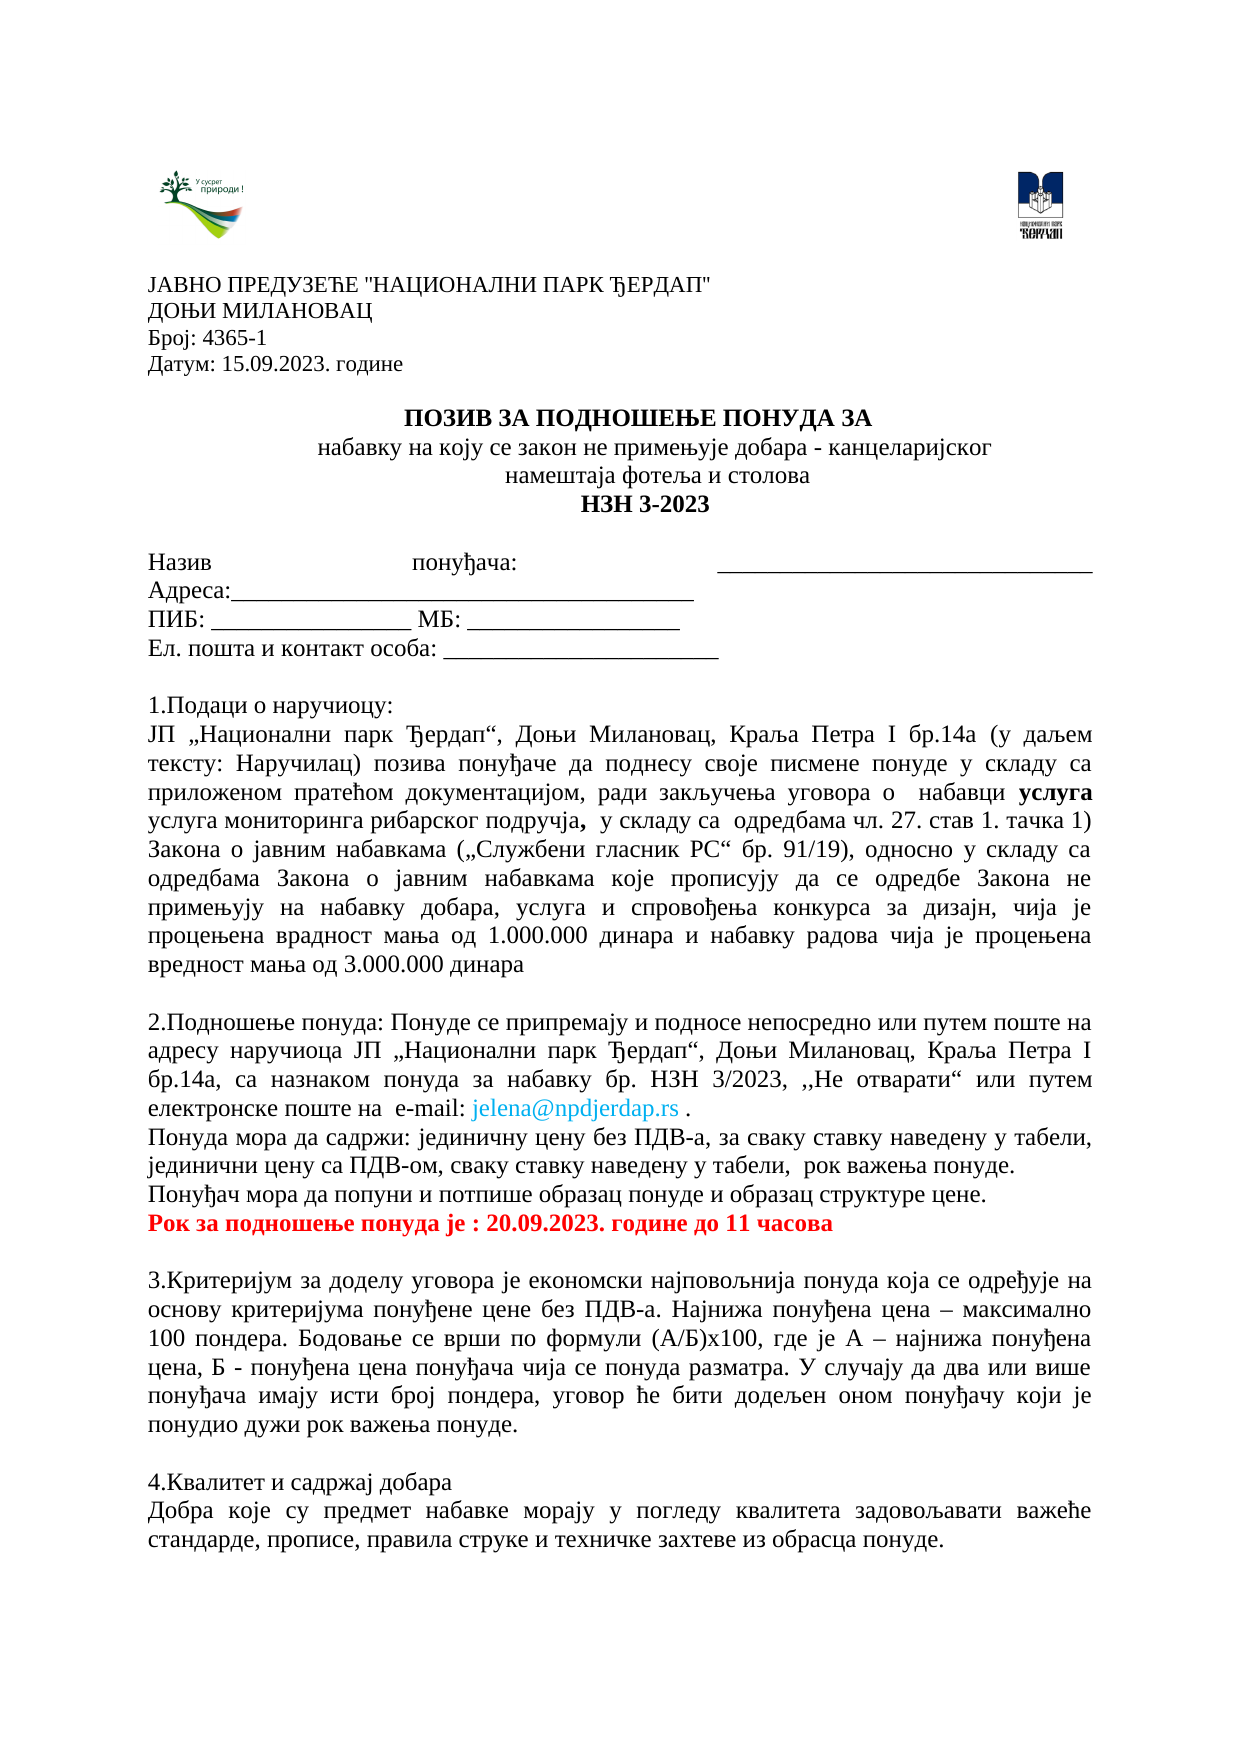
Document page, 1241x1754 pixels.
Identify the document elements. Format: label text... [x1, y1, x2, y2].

text ДОЊИ МИЛАНОВАЦ [148, 297, 1093, 324]
text Датум: 15.09.2023. године [148, 350, 1093, 376]
text ПОЗИВ ЗА ПОДНОШЕЊЕ ПОНУДА ЗА [148, 403, 1093, 432]
text Назив понуђача: ______________________________ Адреса:_____________________________________ [148, 547, 1093, 604]
text 3.Критеријум за доделу уговора је економски најповољнија понуда која се одређује на основу критеријума понуђене цене без ПДВ-а. Најнижа понуђена цена – максимално 100 пондера. Бодовање се врши по формули (А/Б)x100, где је А – најнижа понуђена цена, Б - понуђена цена понуђача чија се понуда разматра. У случају да два или више понуђача имају исти број пондера, уговор ће бити додељен оном понуђачу који је понудио дужи рок важења понуде. [148, 1265, 1093, 1438]
text Рок за подношење понуда је : 20.09.2023. године до 11 часова [148, 1208, 1093, 1237]
text 1.Подаци о наручиоцу: [148, 690, 1093, 719]
text Понуђач мора да попуни и потпише образац понуде и образац структуре цене. [148, 1179, 1093, 1208]
text намештаја фотеља и столова [223, 460, 1093, 489]
text 2.Подношење понуда: Понуде се припремају и подносе непосредно или путем поште на адресу наручиоца ЈП „Национални парк Ђердап“, Доњи Милановац, Краља Петра I бр.14а, са назнаком понуда за набавку бр. НЗН 3/2023, ,,Не отварати“ или путем електронске поште на e-mail: jelena@npdjerdap.rs . [148, 1007, 1093, 1122]
text Ел. пошта и контакт особа: ______________________ [148, 633, 1093, 662]
text НЗН 3-2023 [148, 489, 1093, 518]
text Добра које су предмет набавке морају у погледу квалитета задовољавати важеће стандарде, прописе, правила струке и техничке захтеве из обрасца понуде. [148, 1495, 1093, 1553]
text Број: 4365-1 [148, 324, 1093, 350]
text ЈАВНО ПРЕДУЗЕЋЕ ''НАЦИОНАЛНИ ПАРК ЂЕРДАП'' [148, 271, 1093, 297]
text ПИБ: ________________ МБ: _________________ [148, 604, 1093, 633]
text 4.Квалитет и садржај добара [148, 1467, 1093, 1495]
text Понуда мора да садржи: јединичну цену без ПДВ-а, за сваку ставку наведену у табели, јединични цену са ПДВ-ом, сваку ставку наведену у табели, рок важења понуде. [148, 1122, 1093, 1179]
text набавку на коју се закон не примењује добара - канцеларијског [223, 432, 1093, 460]
text ЈП „Национални парк Ђердап“, Доњи Милановац, Краља Петра I бр.14а (у даљем тексту: Наручилац) позива понуђаче да поднесу своје писмене понуде у складу са приложеном пратећом документацијом, ради закључења уговора о набавци услуга услуга мониторинга рибарског подручја, у складу са одредбама чл. 27. став 1. тачка 1) Закона о јавним набавкама („Службени гласник РС“ бр. 91/19), односно у складу са одредбама Закона о јавним набавкама које прописују да се одредбе Закона не примењују на набавку добара, услуга и спровођења конкурса за дизајн, чија је процењена врадност мања од 1.000.000 динара и набавку радова чија је процењена вредност мања од 3.000.000 динара [148, 719, 1093, 978]
